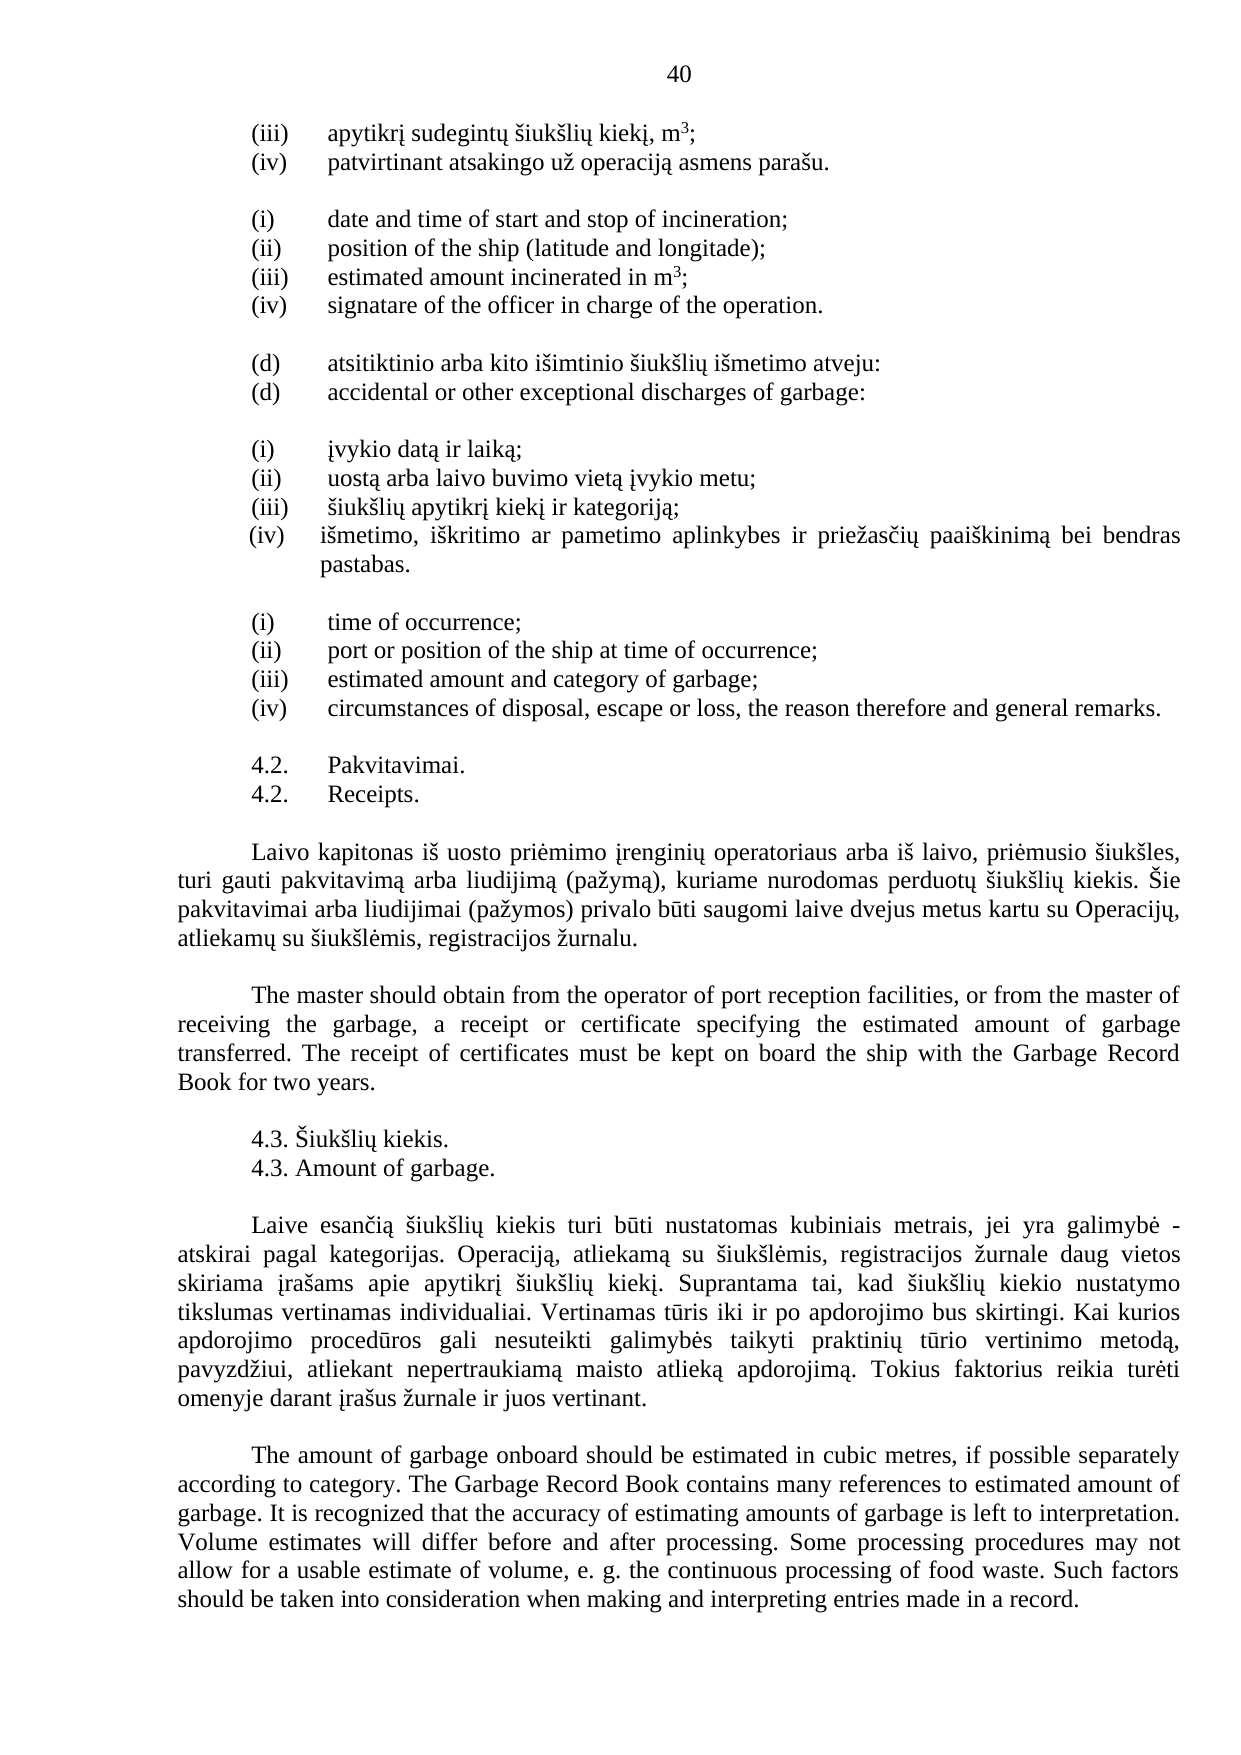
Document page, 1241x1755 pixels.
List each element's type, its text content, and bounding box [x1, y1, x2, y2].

text (d) accidental or other exceptional discharges of garbage: [177, 377, 1181, 406]
text (i) date and time of start and stop of incineration; [177, 204, 1181, 233]
text (iii) estimated amount and category of garbage; [177, 664, 1181, 693]
text The amount of garbage onboard should be estimated in cubic metres, if possible separately according to category. The Garbage Record Book contains many references to estimated amount of garbage. It is recognized that the accuracy of estimating amounts of garbage is left to interpretation. Volume estimates will differ before and after processing. Some processing procedures may not allow for a usable estimate of volume, e. g. the continuous processing of food waste. Such factors should be taken into consideration when making and interpreting entries made in a record. [177, 1441, 1181, 1613]
text 4.2. Receipts. [177, 779, 1181, 808]
text (iv) circumstances of disposal, escape or loss, the reason therefore and general remarks. [177, 693, 1181, 722]
text (ii) uostą arba laivo buvimo vietą įvykio metu; [177, 463, 1181, 492]
text The master should obtain from the operator of port reception facilities, or from the master of receiving the garbage, a receipt or certificate specifying the estimated amount of garbage transferred. The receipt of certificates must be kept on board the ship with the Garbage Record Book for two years. [177, 981, 1181, 1096]
text (iii) apytikrį sudegintų šiukšlių kiekį, m3; [177, 118, 1181, 147]
text (iv) išmetimo, iškritimo ar pametimo aplinkybes ir priežasčių paaiškinimą bei bendras pastabas. [248, 521, 1181, 578]
text 4.3. Šiukšlių kiekis. [177, 1124, 1181, 1153]
text (i) įvykio datą ir laiką; [177, 434, 1181, 463]
text (iii) šiukšlių apytikrį kiekį ir kategoriją; [177, 492, 1181, 521]
text (ii) port or position of the ship at time of occurrence; [177, 636, 1181, 664]
text (i) time of occurrence; [177, 607, 1181, 636]
text 4.2. Pakvitavimai. [177, 751, 1181, 779]
text Laivo kapitonas iš uosto priėmimo įrenginių operatoriaus arba iš laivo, priėmusio šiukšles, turi gauti pakvitavimą arba liudijimą (pažymą), kuriame nurodomas perduotų šiukšlių kiekis. Šie pakvitavimai arba liudijimai (pažymos) privalo būti saugomi laive dvejus metus kartu su Operacijų, atliekamų su šiukšlėmis, registracijos žurnalu. [177, 837, 1181, 952]
text 4.3. Amount of garbage. [177, 1153, 1181, 1182]
text (ii) position of the ship (latitude and longitade); [177, 233, 1181, 262]
text Laive esančią šiukšlių kiekis turi būti nustatomas kubiniais metrais, jei yra galimybė -atskirai pagal kategorijas. Operaciją, atliekamą su šiukšlėmis, registracijos žurnale daug vietos skiriama įrašams apie apytikrį šiukšlių kiekį. Suprantama tai, kad šiukšlių kiekio nustatymo tikslumas vertinamas individualiai. Vertinamas tūris iki ir po apdorojimo bus skirtingi. Kai kurios apdorojimo procedūros gali nesuteikti galimybės taikyti praktinių tūrio vertinimo metodą, pavyzdžiui, atliekant nepertraukiamą maisto atlieką apdorojimą. Tokius faktorius reikia turėti omenyje darant įrašus žurnale ir juos vertinant. [177, 1211, 1181, 1412]
text (iii) estimated amount incinerated in m3; [177, 262, 1181, 291]
text (iv) signatare of the officer in charge of the operation. [177, 291, 1181, 319]
text (d) atsitiktinio arba kito išimtinio šiukšlių išmetimo atveju: [177, 348, 1181, 377]
text (iv) patvirtinant atsakingo už operaciją asmens parašu. [177, 147, 1181, 176]
